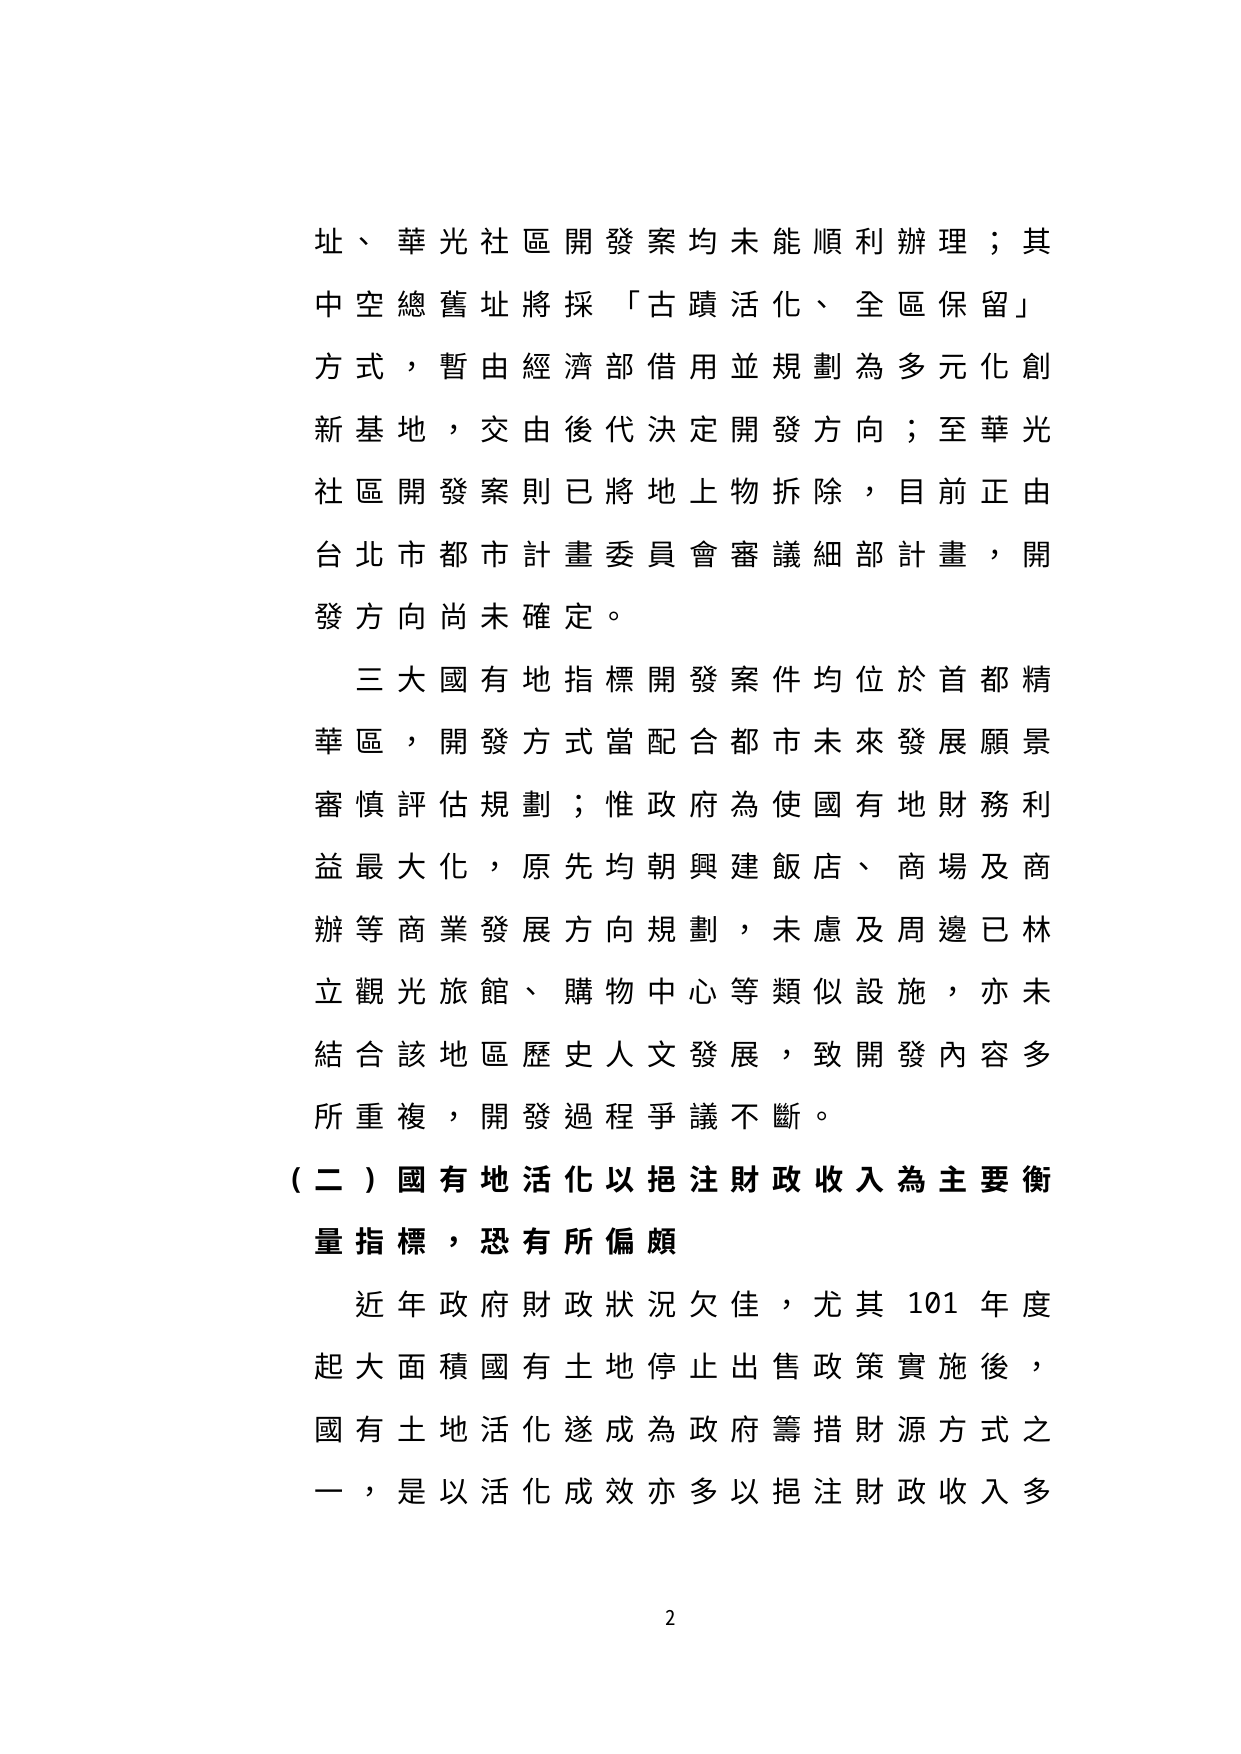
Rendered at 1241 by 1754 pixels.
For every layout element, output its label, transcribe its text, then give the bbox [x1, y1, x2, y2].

text (二)國有地活化以挹注財政收入為主要衡量指標，恐有所偏頗 [242, 1136, 1058, 1261]
text 址、華光社區開發案均未能順利辦理；其中空總舊址將採「古蹟活化、全區保留」方式，暫由經濟部借用並規劃為多元化創新基地，交由後代決定開發方向；至華光社區開發案則已將地上物拆除，目前正由台北市都市計畫委員會審議細部計畫，開發方向尚未確定。 [271, 198, 1058, 636]
text 三大國有地指標開發案件均位於首都精華區，開發方式當配合都市未來發展願景審慎評估規劃；惟政府為使國有地財務利益最大化，原先均朝興建飯店、商場及商辦等商業發展方向規劃，未慮及周邊已林立觀光旅館、購物中心等類似設施，亦未結合該地區歷史人文發展，致開發內容多所重複，開發過程爭議不斷。 [271, 636, 1058, 1136]
text 近年政府財政狀況欠佳，尤其101年度起大面積國有土地停止出售政策實施後，國有土地活化遂成為政府籌措財源方式之一，是以活化成效亦多以挹注財政收入多 [271, 1261, 1058, 1511]
